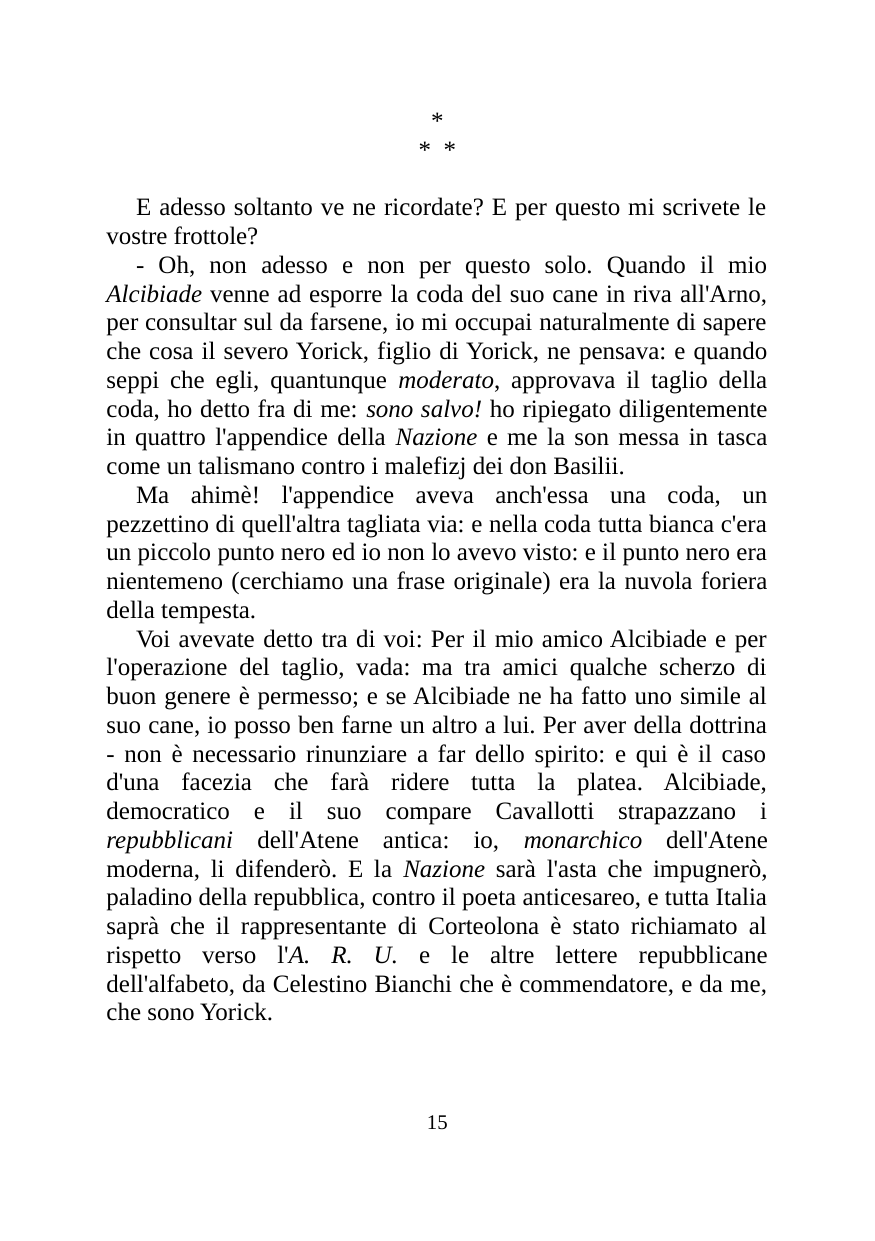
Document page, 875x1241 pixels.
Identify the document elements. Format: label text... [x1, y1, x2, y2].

text Ma ahimè! l'appendice aveva anch'essa una coda, un pezzettino di quell'altra tagliata via: e nella coda tutta bianca c'era un piccolo punto nero ed io non lo avevo visto: e il punto nero era nientemeno (cerchiamo una frase originale) era la nuvola foriera della tempesta. [106, 480, 768, 624]
text * * [106, 135, 768, 164]
text * [106, 106, 768, 135]
text - Oh, non adesso e non per questo solo. Quando il mio Alcibiade venne ad esporre la coda del suo cane in riva all'Arno, per consultar sul da farsene, io mi occupai naturalmente di sapere che cosa il severo Yorick, figlio di Yorick, ne pensava: e quando seppi che egli, quantunque moderato, approvava il taglio della coda, ho detto fra di me: sono salvo! ho ripiegato diligentemente in quattro l'appendice della Nazione e me la son messa in tasca come un talismano contro i malefizj dei don Basilii. [106, 250, 768, 480]
text Voi avevate detto tra di voi: Per il mio amico Alcibiade e per l'operazione del taglio, vada: ma tra amici qualche scherzo di buon genere è permesso; e se Alcibiade ne ha fatto uno simile al suo cane, io posso ben farne un altro a lui. Per aver della dottrina - non è necessario rinunziare a far dello spirito: e qui è il caso d'una facezia che farà ridere tutta la platea. Alcibiade, democratico e il suo compare Cavallotti strapazzano i repubblicani dell'Atene antica: io, monarchico dell'Atene moderna, li difenderò. E la Nazione sarà l'asta che impugnerò, paladino della repubblica, contro il poeta anticesareo, e tutta Italia saprà che il rappresentante di Corteolona è stato richiamato al rispetto verso l'A. R. U. e le altre lettere repubblicane dell'alfabeto, da Celestino Bianchi che è commendatore, e da me, che sono Yorick. [106, 624, 768, 1026]
text E adesso soltanto ve ne ricordate? E per questo mi scrivete le vostre frottole? [106, 192, 768, 250]
